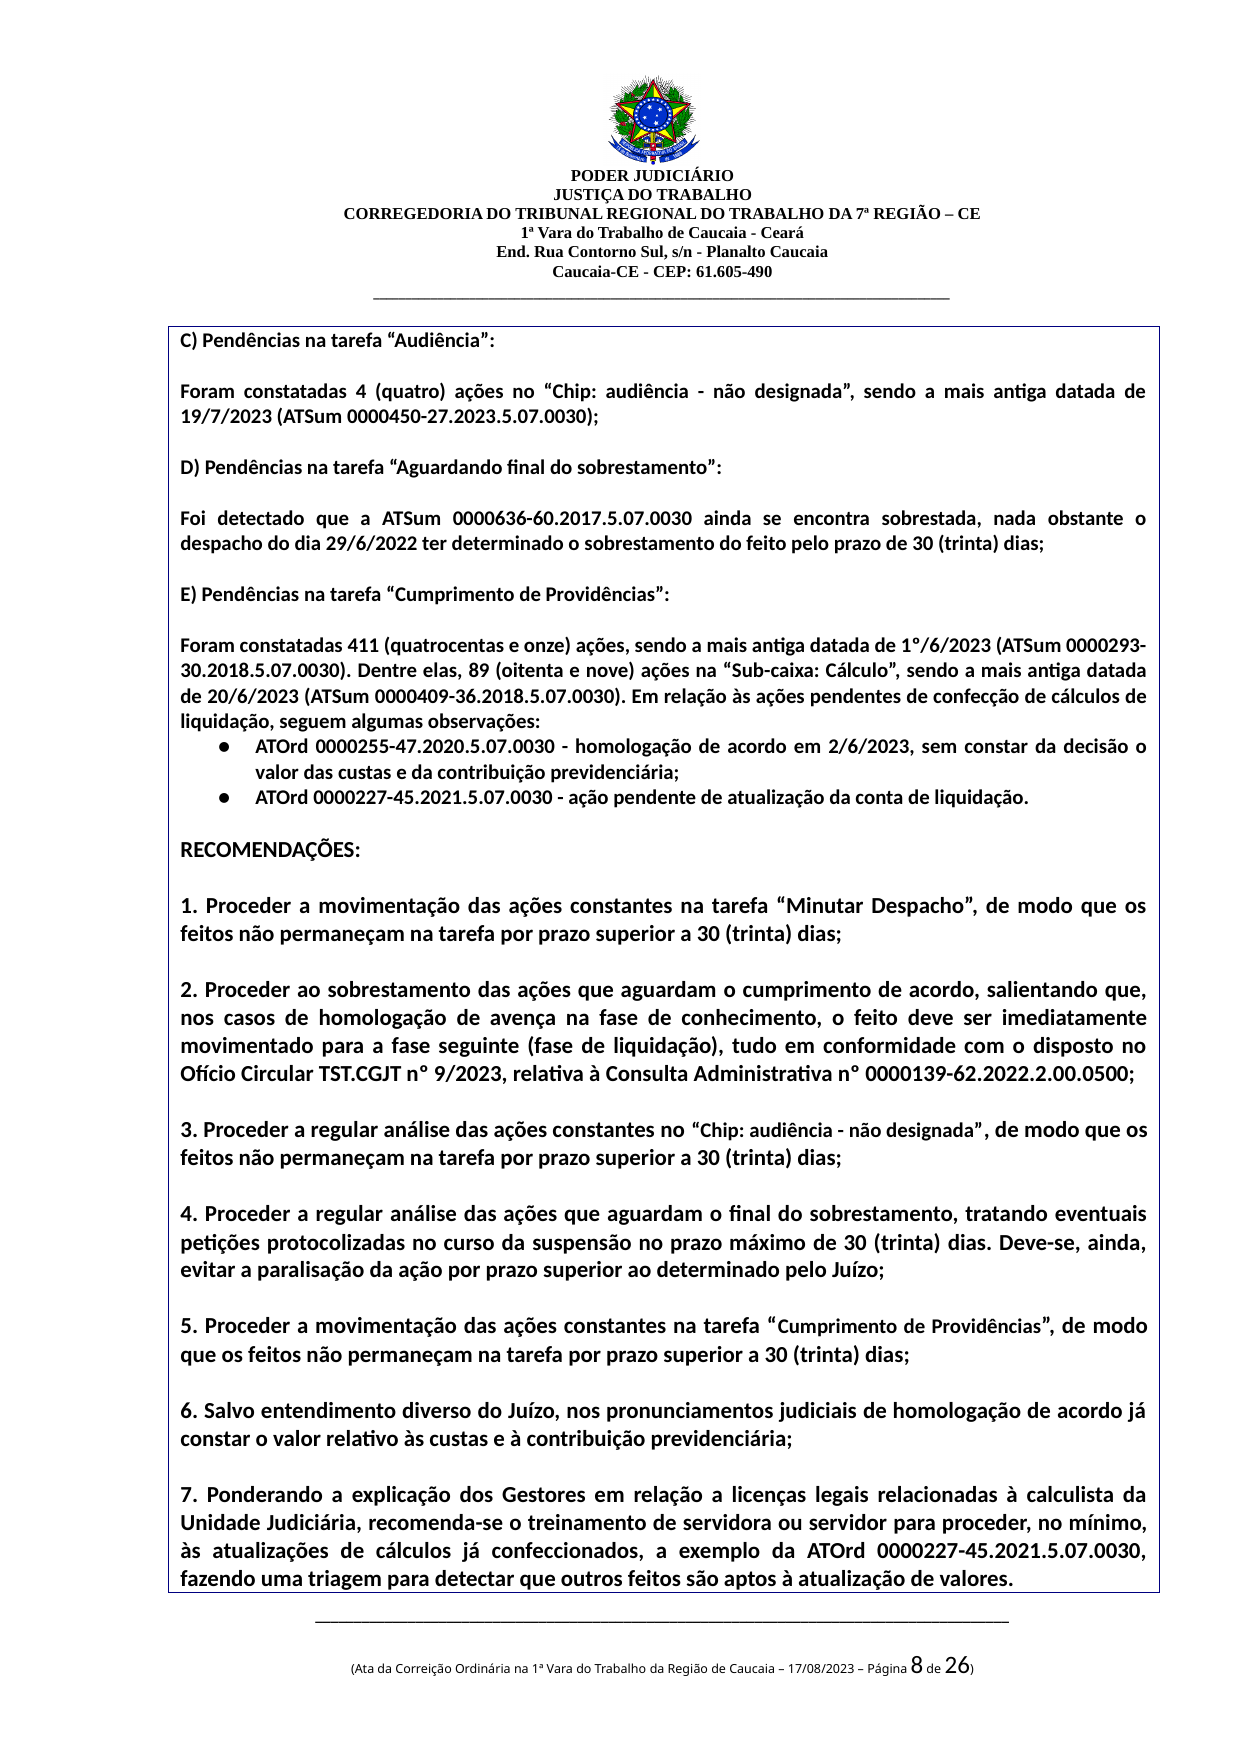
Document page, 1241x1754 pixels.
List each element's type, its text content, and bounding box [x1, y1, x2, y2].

picture [603, 73, 702, 166]
table_cell C) Pendências na tarefa “Audiência”: Foram constatadas 4 (quatro) ações no “Chip: audiência - não designada”, sendo a mais antiga datada de 19/7/2023 (ATSum 0000450-27.2023.5.07.0030); D) Pendências na tarefa “Aguardando final do sobrestamento”: Foi detectado que a ATSum 0000636-60.2017.5.07.0030 ainda se encontra sobrestada, nada obstante o despacho do dia 29/6/2022 ter determinado o sobrestamento do feito pelo prazo de 30 (trinta) dias; E) Pendências na tarefa “Cumprimento de Providências”: Foram constatadas 411 (quatrocentas e onze) ações, sendo a mais antiga datada de 1º/6/2023 (ATSum 0000293-30.2018.5.07.0030). Dentre elas, 89 (oitenta e nove) ações na “Sub-caixa: Cálculo”, sendo a mais antiga datada de 20/6/2023 (ATSum 0000409-36.2018.5.07.0030). Em relação às ações pendentes de confecção de cálculos de liquidação, seguem algumas observações: ATOrd 0000255-47.2020.5.07.0030 - homologação de acordo em 2/6/2023, sem constar da decisão o valor das custas e da contribuição previdenciária; ATOrd 0000227-45.2021.5.07.0030 - ação pendente de atualização da conta de liquidação. RECOMENDAÇÕES: 1. Proceder a movimentação das ações constantes na tarefa “Minutar Despacho”, de modo que os feitos não permaneçam na tarefa por prazo superior a 30 (trinta) dias; 2. Proceder ao sobrestamento das ações que aguardam o cumprimento de acordo, salientando que, nos casos de homologação de avença na fase de conhecimento, o feito deve ser imediatamente movimentado para a fase seguinte (fase de liquidação), tudo em conformidade com o disposto no Ofício Circular TST.CGJT nº 9/2023, relativa à Consulta Administrativa nº 0000139-62.2022.2.00.0500; 3. Proceder a regular análise das ações constantes no “Chip: audiência - não designada”, de modo que os feitos não permaneçam na tarefa por prazo superior a 30 (trinta) dias; 4. Proceder a regular análise das ações que aguardam o final do sobrestamento, tratando eventuais petições protocolizadas no curso da suspensão no prazo máximo de 30 (trinta) dias. Deve-se, ainda, evitar a paralisação da ação por prazo superior ao determinado pelo Juízo; 5. Proceder a movimentação das ações constantes na tarefa “Cumprimento de Providências”, de modo que os feitos não permaneçam na tarefa por prazo superior a 30 (trinta) dias; 6. Salvo entendimento diverso do Juízo, nos pronunciamentos judiciais de homologação de acordo já constar o valor relativo às custas e à contribuição previdenciária; 7. Ponderando a explicação dos Gestores em relação a licenças legais relacionadas à calculista da Unidade Judiciária, recomenda-se o treinamento de servidora ou servidor para proceder, no mínimo, às atualizações de cálculos já confeccionados, a exemplo da ATOrd 0000227-45.2021.5.07.0030, fazendo uma triagem para detectar que outros feitos são aptos à atualização de valores. [169, 327, 1159, 1592]
